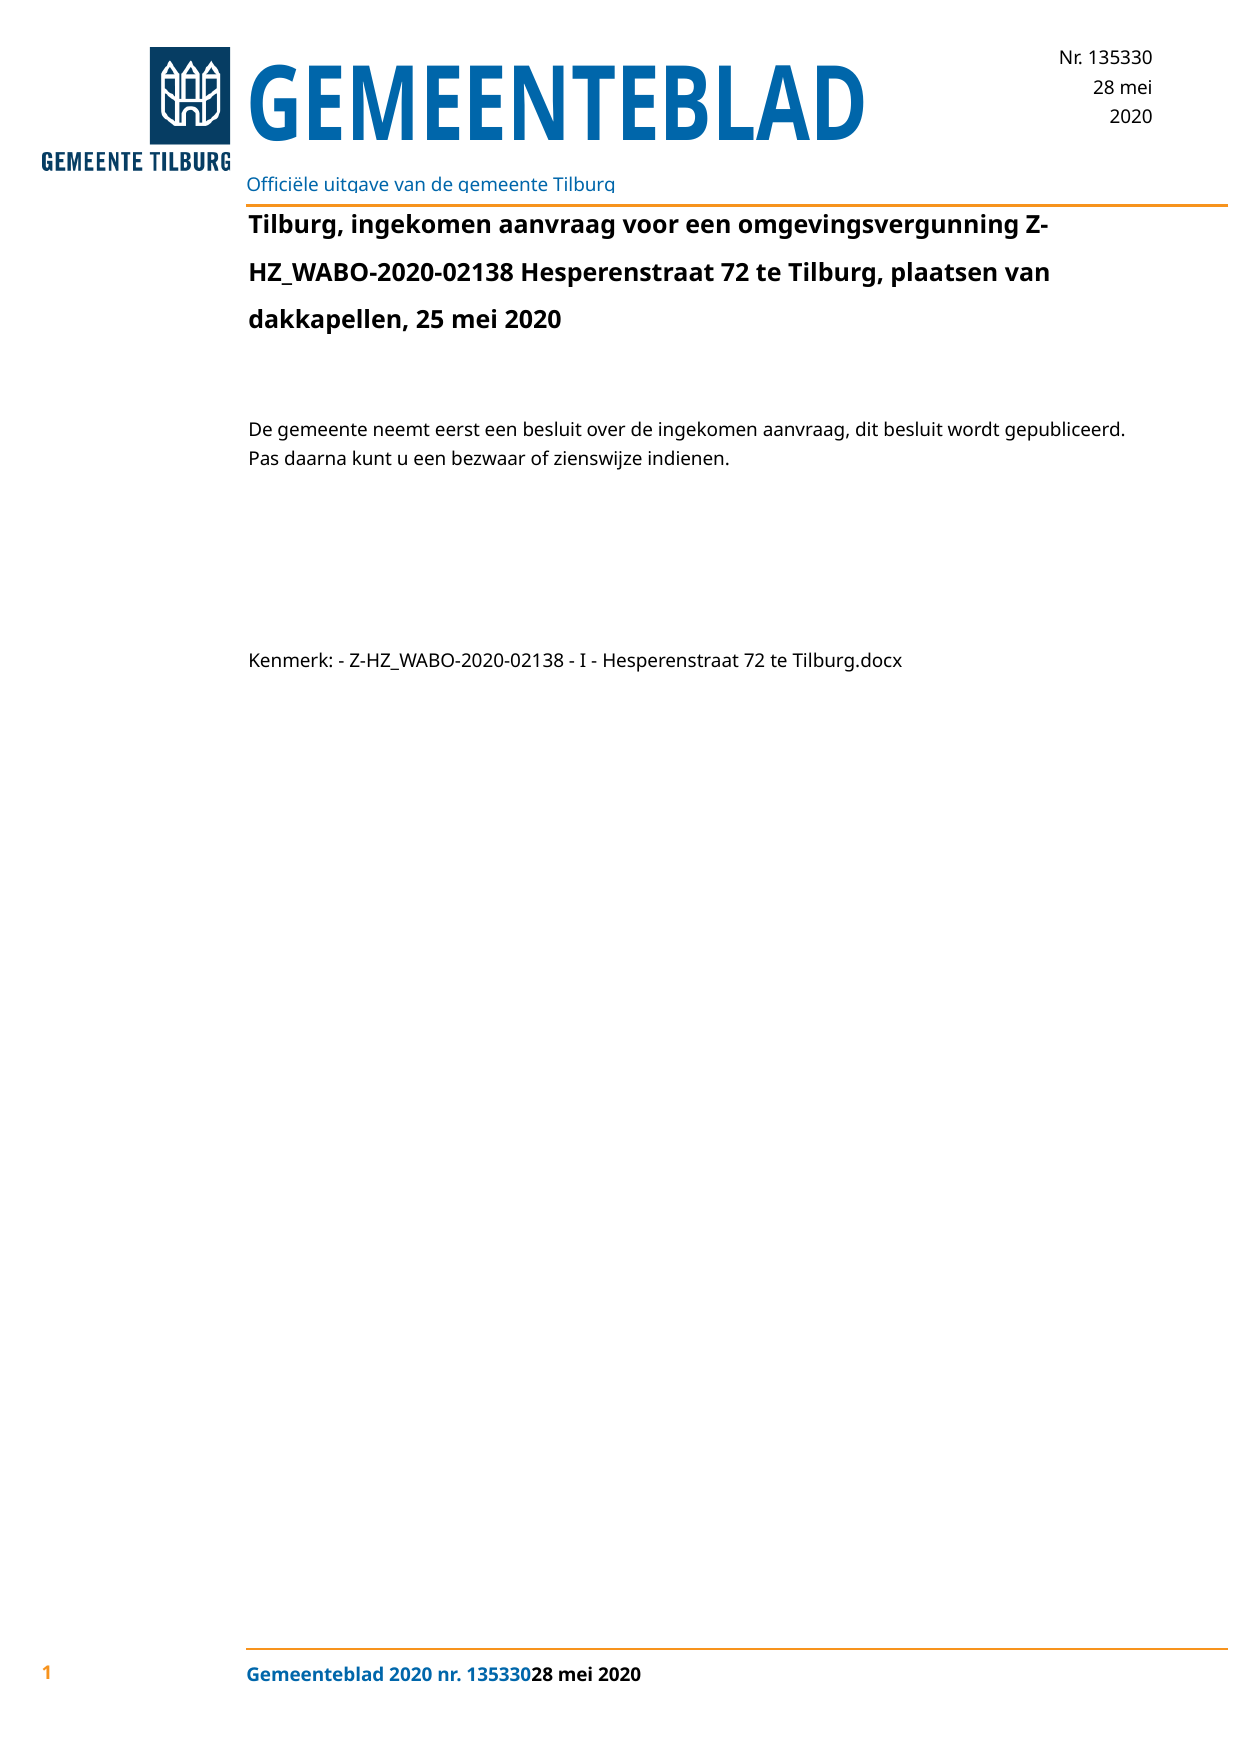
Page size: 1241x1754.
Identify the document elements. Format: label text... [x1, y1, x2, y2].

picture [41, 47, 231, 172]
text De gemeente neemt eerst een besluit over de ingekomen aanvraag, dit besluit wordt gepubliceerd. Pas daarna kunt u een bezwaar of zienswijze indienen. [248, 416, 1152, 471]
text Kenmerk: - Z-HZ_WABO-2020-02138 - I - Hesperenstraat 72 te Tilburg.docx [248, 647, 1152, 673]
text Tilburg, ingekomen aanvraag voor een omgevingsvergunning Z-HZ_WABO-2020-02138 Hesperenstraat 72 te Tilburg, plaatsen van dakkapellen, 25 mei 2020 [248, 207, 1152, 336]
